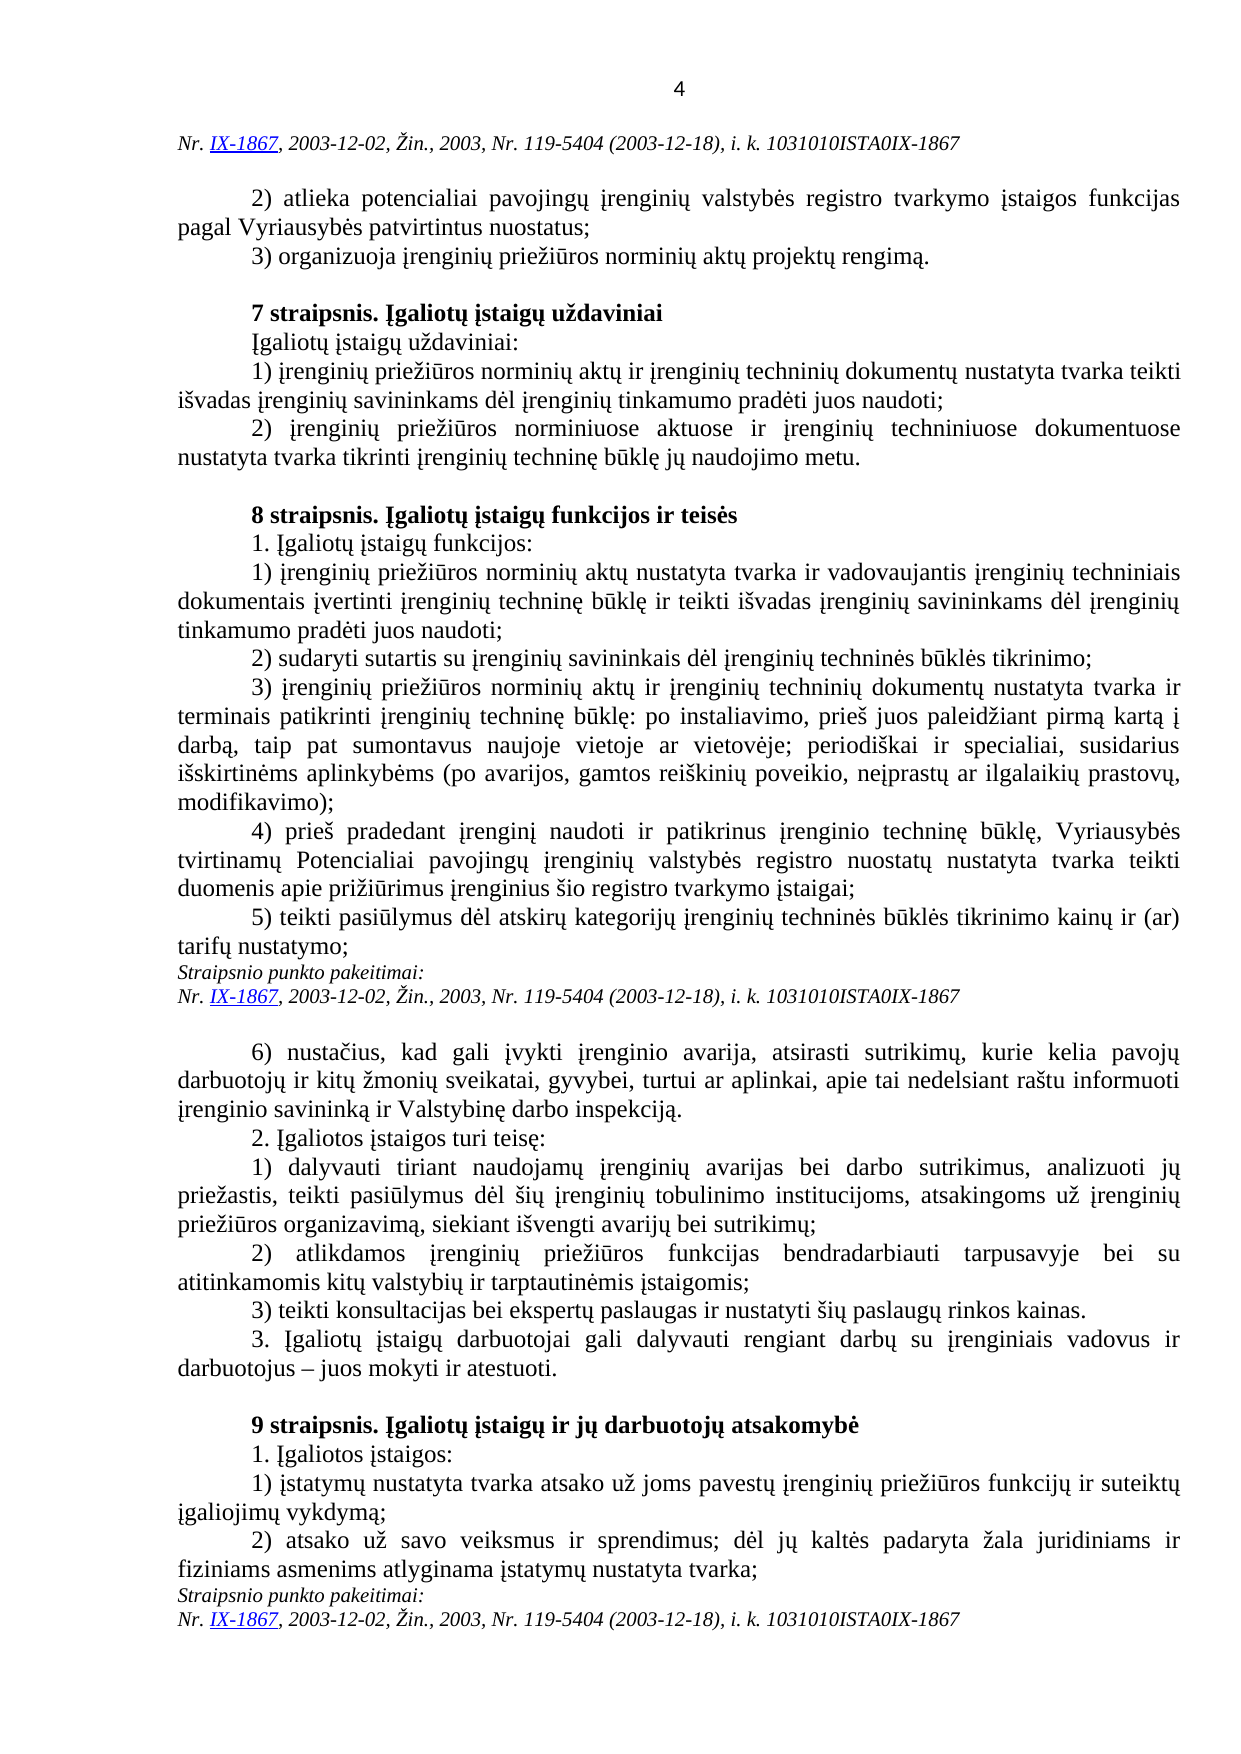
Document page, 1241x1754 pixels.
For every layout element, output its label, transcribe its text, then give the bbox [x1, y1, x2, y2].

text Straipsnio punkto pakeitimai: [177, 960, 1181, 984]
text 3) teikti konsultacijas bei ekspertų paslaugas ir nustatyti šių paslaugų rinkos kainas. [177, 1295, 1181, 1324]
text 2) įrenginių priežiūros norminiuose aktuose ir įrenginių techniniuose dokumentuose nustatyta tvarka tikrinti įrenginių techninę būklę jų naudojimo metu. [177, 413, 1181, 471]
text 1) įrenginių priežiūros norminių aktų nustatyta tvarka ir vadovaujantis įrenginių techniniais dokumentais įvertinti įrenginių techninę būklę ir teikti išvadas įrenginių savininkams dėl įrenginių tinkamumo pradėti juos naudoti; [177, 557, 1181, 643]
text 5) teikti pasiūlymus dėl atskirų kategorijų įrenginių techninės būklės tikrinimo kainų ir (ar) tarifų nustatymo; [177, 902, 1181, 960]
text Nr. IX-1867, 2003-12-02, Žin., 2003, Nr. 119-5404 (2003-12-18), i. k. 1031010ISTA0IX-1867 [177, 984, 1181, 1008]
text 1. Įgaliotos įstaigos: [177, 1439, 1181, 1468]
text 3) organizuoja įrenginių priežiūros norminių aktų projektų rengimą. [177, 241, 1181, 270]
text Nr. IX-1867, 2003-12-02, Žin., 2003, Nr. 119-5404 (2003-12-18), i. k. 1031010ISTA0IX-1867 [177, 131, 1181, 155]
text 1. Įgaliotų įstaigų funkcijos: [177, 528, 1181, 557]
text 1) įrenginių priežiūros norminių aktų ir įrenginių techninių dokumentų nustatyta tvarka teikti išvadas įrenginių savininkams dėl įrenginių tinkamumo pradėti juos naudoti; [177, 356, 1181, 413]
text 2) atlieka potencialiai pavojingų įrenginių valstybės registro tvarkymo įstaigos funkcijas pagal Vyriausybės patvirtintus nuostatus; [177, 183, 1181, 241]
text 2) atlikdamos įrenginių priežiūros funkcijas bendradarbiauti tarpusavyje bei su atitinkamomis kitų valstybių ir tarptautinėmis įstaigomis; [177, 1238, 1181, 1295]
text Straipsnio punkto pakeitimai: [177, 1583, 1181, 1607]
text 4) prieš pradedant įrenginį naudoti ir patikrinus įrenginio techninę būklę, Vyriausybės tvirtinamų Potencialiai pavojingų įrenginių valstybės registro nuostatų nustatyta tvarka teikti duomenis apie prižiūrimus įrenginius šio registro tvarkymo įstaigai; [177, 816, 1181, 902]
text 9 straipsnis. Įgaliotų įstaigų ir jų darbuotojų atsakomybė [177, 1410, 1181, 1439]
text Įgaliotų įstaigų uždaviniai: [177, 327, 1181, 356]
text 2. Įgaliotos įstaigos turi teisę: [177, 1123, 1181, 1152]
text 3. Įgaliotų įstaigų darbuotojai gali dalyvauti rengiant darbų su įrenginiais vadovus ir darbuotojus – juos mokyti ir atestuoti. [177, 1324, 1181, 1382]
text 2) atsako už savo veiksmus ir sprendimus; dėl jų kaltės padaryta žala juridiniams ir fiziniams asmenims atlyginama įstatymų nustatyta tvarka; [177, 1525, 1181, 1583]
text 7 straipsnis. Įgaliotų įstaigų uždaviniai [177, 298, 1181, 327]
text 2) sudaryti sutartis su įrenginių savininkais dėl įrenginių techninės būklės tikrinimo; [177, 643, 1181, 672]
text 1) įstatymų nustatyta tvarka atsako už joms pavestų įrenginių priežiūros funkcijų ir suteiktų įgaliojimų vykdymą; [177, 1468, 1181, 1525]
text 1) dalyvauti tiriant naudojamų įrenginių avarijas bei darbo sutrikimus, analizuoti jų priežastis, teikti pasiūlymus dėl šių įrenginių tobulinimo institucijoms, atsakingoms už įrenginių priežiūros organizavimą, siekiant išvengti avarijų bei sutrikimų; [177, 1152, 1181, 1238]
text 6) nustačius, kad gali įvykti įrenginio avarija, atsirasti sutrikimų, kurie kelia pavojų darbuotojų ir kitų žmonių sveikatai, gyvybei, turtui ar aplinkai, apie tai nedelsiant raštu informuoti įrenginio savininką ir Valstybinę darbo inspekciją. [177, 1037, 1181, 1123]
text 3) įrenginių priežiūros norminių aktų ir įrenginių techninių dokumentų nustatyta tvarka ir terminais patikrinti įrenginių techninę būklę: po instaliavimo, prieš juos paleidžiant pirmą kartą į darbą, taip pat sumontavus naujoje vietoje ar vietovėje; periodiškai ir specialiai, susidarius išskirtinėms aplinkybėms (po avarijos, gamtos reiškinių poveikio, neįprastų ar ilgalaikių prastovų, modifikavimo); [177, 672, 1181, 816]
text 8 straipsnis. Įgaliotų įstaigų funkcijos ir teisės [177, 500, 1181, 528]
text Nr. IX-1867, 2003-12-02, Žin., 2003, Nr. 119-5404 (2003-12-18), i. k. 1031010ISTA0IX-1867 [177, 1607, 1181, 1631]
